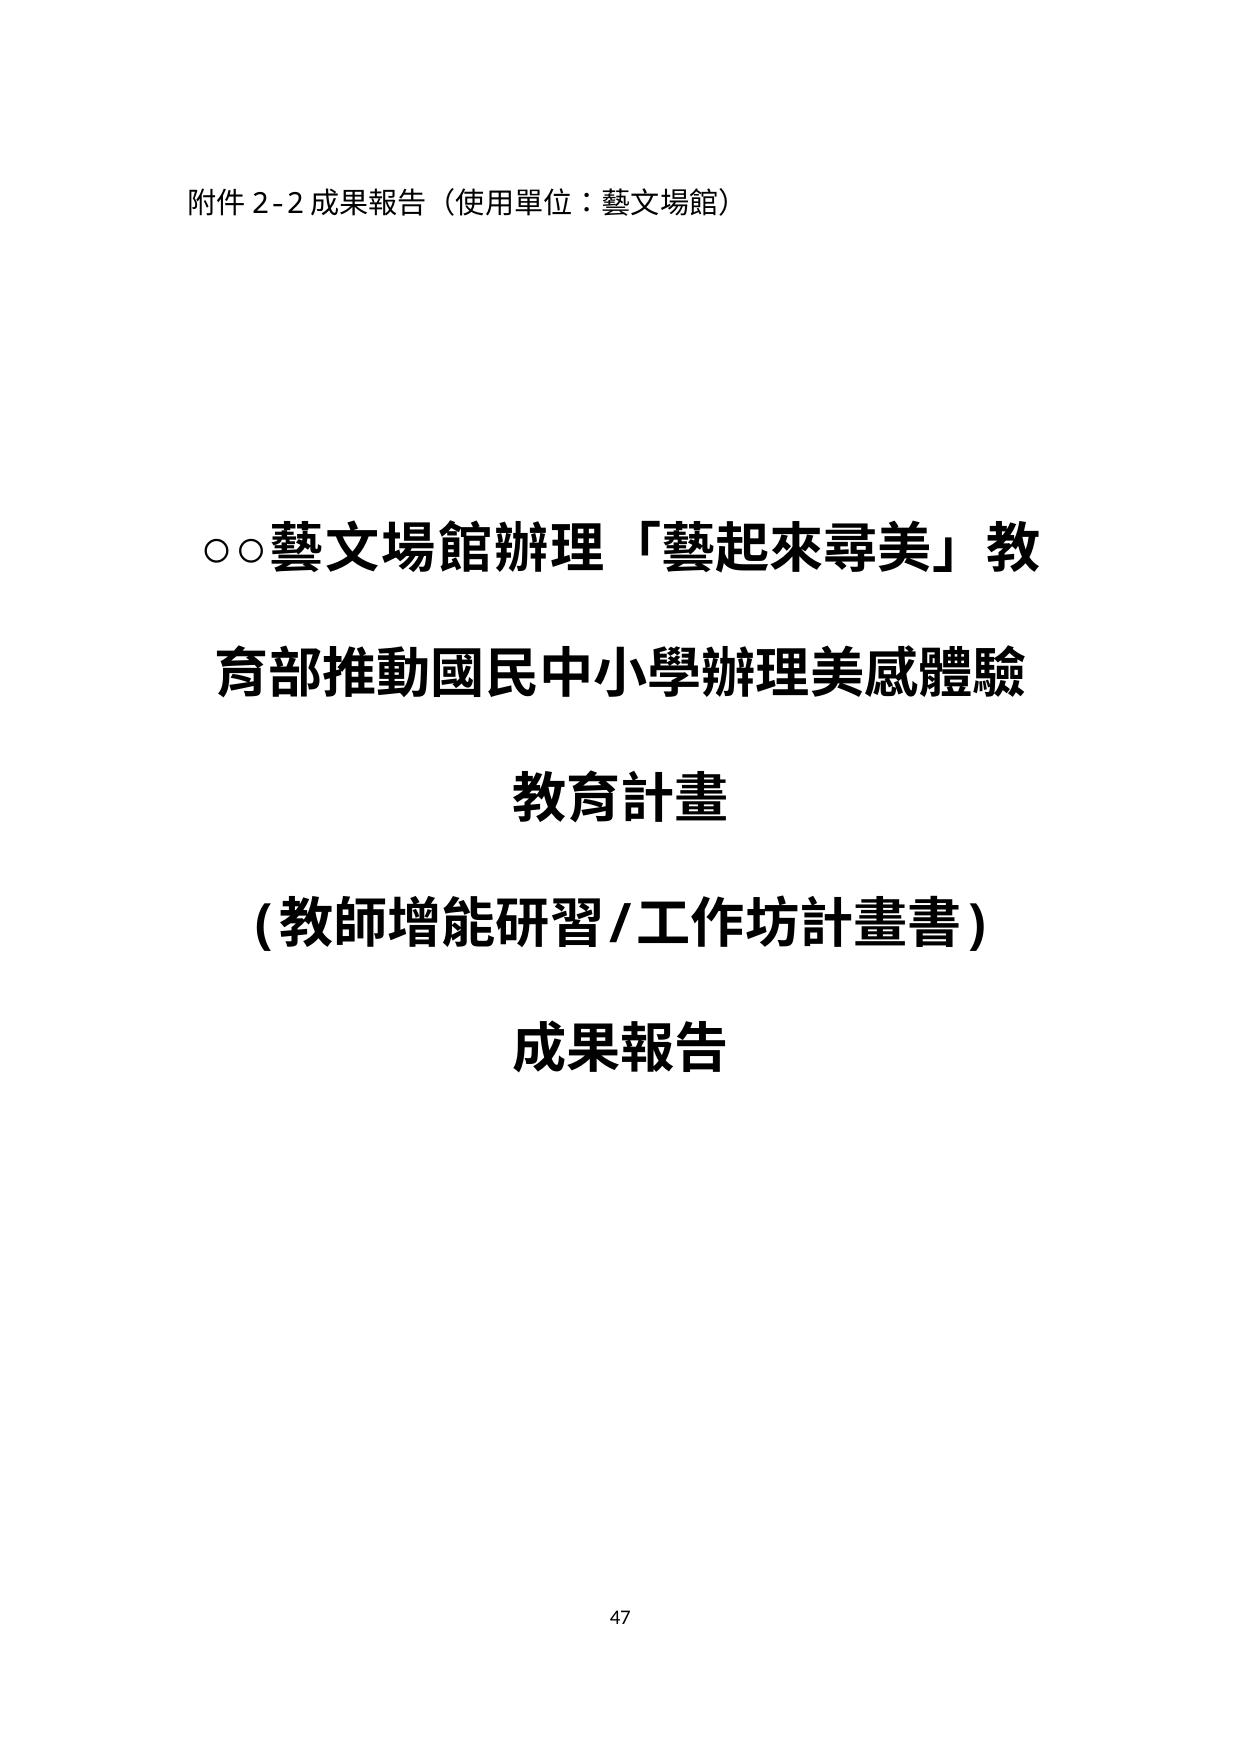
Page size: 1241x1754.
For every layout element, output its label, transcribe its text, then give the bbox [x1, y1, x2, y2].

text (教師增能研習/工作坊計畫書) [187, 846, 1053, 971]
text 成果報告 [187, 971, 1053, 1096]
text 附件2-2成果報告（使用單位：藝文場館） [187, 159, 1053, 221]
text ○○藝文場館辦理「藝起來尋美」教育部推動國民中小學辦理美感體驗教育計畫 [187, 471, 1053, 846]
